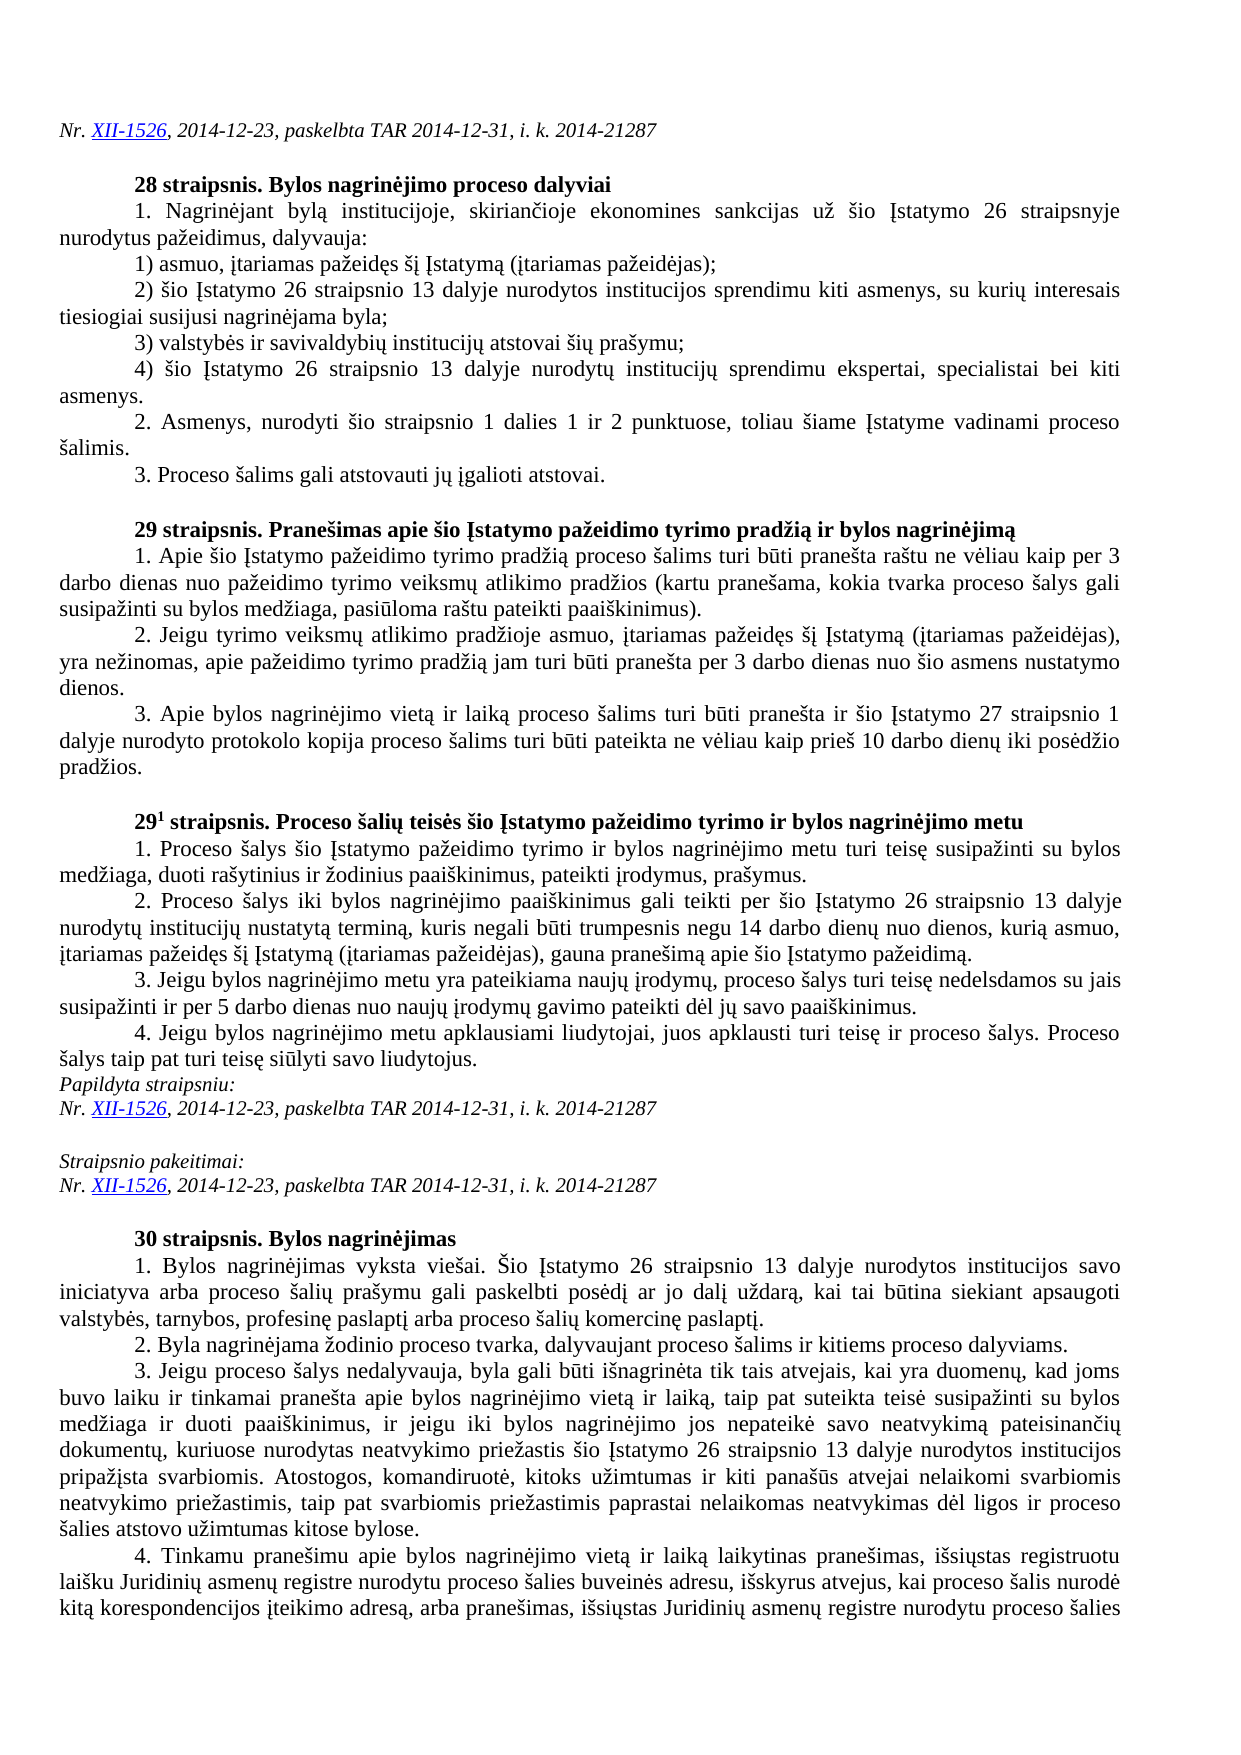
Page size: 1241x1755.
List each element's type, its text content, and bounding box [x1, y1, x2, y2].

text 3. Jeigu bylos nagrinėjimo metu yra pateikiama naujų įrodymų, proceso šalys turi teisę nedelsdamos su jais susipažinti ir per 5 darbo dienas nuo naujų įrodymų gavimo pateikti dėl jų savo paaiškinimus. [59, 966, 1122, 1019]
text Papildyta straipsniu: [59, 1072, 1122, 1096]
text 4) šio Įstatymo 26 straipsnio 13 dalyje nurodytų institucijų sprendimu ekspertai, specialistai bei kiti asmenys. [59, 355, 1122, 408]
text 4. Tinkamu pranešimu apie bylos nagrinėjimo vietą ir laiką laikytinas pranešimas, išsiųstas registruotu laišku Juridinių asmenų registre nurodytu proceso šalies buveinės adresu, išskyrus atvejus, kai proceso šalis nurodė kitą korespondencijos įteikimo adresą, arba pranešimas, išsiųstas Juridinių asmenų registre nurodytu proceso šalies [59, 1542, 1122, 1621]
text 291 straipsnis. Proceso šalių teisės šio Įstatymo pažeidimo tyrimo ir bylos nagrinėjimo metu [134, 808, 1122, 834]
text 1. Proceso šalys šio Įstatymo pažeidimo tyrimo ir bylos nagrinėjimo metu turi teisę susipažinti su bylos medžiaga, duoti rašytinius ir žodinius paaiškinimus, pateikti įrodymus, prašymus. [59, 834, 1122, 887]
text Straipsnio pakeitimai: [59, 1149, 1122, 1173]
text 1) asmuo, įtariamas pažeidęs šį Įstatymą (įtariamas pažeidėjas); [59, 250, 1122, 276]
text 3. Jeigu proceso šalys nedalyvauja, byla gali būti išnagrinėta tik tais atvejais, kai yra duomenų, kad joms buvo laiku ir tinkamai pranešta apie bylos nagrinėjimo vietą ir laiką, taip pat suteikta teisė susipažinti su bylos medžiaga ir duoti paaiškinimus, ir jeigu iki bylos nagrinėjimo jos nepateikė savo neatvykimą pateisinančių dokumentų, kuriuose nurodytas neatvykimo priežastis šio Įstatymo 26 straipsnio 13 dalyje nurodytos institucijos pripažįsta svarbiomis. Atostogos, komandiruotė, kitoks užimtumas ir kiti panašūs atvejai nelaikomi svarbiomis neatvykimo priežastimis, taip pat svarbiomis priežastimis paprastai nelaikomas neatvykimas dėl ligos ir proceso šalies atstovo užimtumas kitose bylose. [59, 1357, 1122, 1542]
text 2. Jeigu tyrimo veiksmų atlikimo pradžioje asmuo, įtariamas pažeidęs šį Įstatymą (įtariamas pažeidėjas), yra nežinomas, apie pažeidimo tyrimo pradžią jam turi būti pranešta per 3 darbo dienas nuo šio asmens nustatymo dienos. [59, 621, 1122, 700]
text 2. Proceso šalys iki bylos nagrinėjimo paaiškinimus gali teikti per šio Įstatymo 26 straipsnio 13 dalyje nurodytų institucijų nustatytą terminą, kuris negali būti trumpesnis negu 14 darbo dienų nuo dienos, kurią asmuo, įtariamas pažeidęs šį Įstatymą (įtariamas pažeidėjas), gauna pranešimą apie šio Įstatymo pažeidimą. [59, 887, 1122, 966]
text 2. Byla nagrinėjama žodinio proceso tvarka, dalyvaujant proceso šalims ir kitiems proceso dalyviams. [59, 1331, 1122, 1357]
text 3. Apie bylos nagrinėjimo vietą ir laiką proceso šalims turi būti pranešta ir šio Įstatymo 27 straipsnio 1 dalyje nurodyto protokolo kopija proceso šalims turi būti pateikta ne vėliau kaip prieš 10 darbo dienų iki posėdžio pradžios. [59, 700, 1122, 779]
text 3) valstybės ir savivaldybių institucijų atstovai šių prašymu; [59, 329, 1122, 355]
text 4. Jeigu bylos nagrinėjimo metu apklausiami liudytojai, juos apklausti turi teisę ir proceso šalys. Proceso šalys taip pat turi teisę siūlyti savo liudytojus. [59, 1019, 1122, 1072]
text 29 straipsnis. Pranešimas apie šio Įstatymo pažeidimo tyrimo pradžią ir bylos nagrinėjimą [134, 516, 1122, 542]
text 1. Bylos nagrinėjimas vyksta viešai. Šio Įstatymo 26 straipsnio 13 dalyje nurodytos institucijos savo iniciatyva arba proceso šalių prašymu gali paskelbti posėdį ar jo dalį uždarą, kai tai būtina siekiant apsaugoti valstybės, tarnybos, profesinę paslaptį arba proceso šalių komercinę paslaptį. [59, 1252, 1122, 1331]
text 2. Asmenys, nurodyti šio straipsnio 1 dalies 1 ir 2 punktuose, toliau šiame Įstatyme vadinami proceso šalimis. [59, 408, 1122, 461]
text 2) šio Įstatymo 26 straipsnio 13 dalyje nurodytos institucijos sprendimu kiti asmenys, su kurių interesais tiesiogiai susijusi nagrinėjama byla; [59, 276, 1122, 329]
text 30 straipsnis. Bylos nagrinėjimas [59, 1226, 1122, 1252]
text Nr. XII-1526, 2014-12-23, paskelbta TAR 2014-12-31, i. k. 2014-21287 [59, 118, 1122, 142]
text Nr. XII-1526, 2014-12-23, paskelbta TAR 2014-12-31, i. k. 2014-21287 [59, 1173, 1122, 1197]
text Nr. XII-1526, 2014-12-23, paskelbta TAR 2014-12-31, i. k. 2014-21287 [59, 1096, 1122, 1120]
text 1. Nagrinėjant bylą institucijoje, skiriančioje ekonomines sankcijas už šio Įstatymo 26 straipsnyje nurodytus pažeidimus, dalyvauja: [59, 197, 1122, 250]
text 1. Apie šio Įstatymo pažeidimo tyrimo pradžią proceso šalims turi būti pranešta raštu ne vėliau kaip per 3 darbo dienas nuo pažeidimo tyrimo veiksmų atlikimo pradžios (kartu pranešama, kokia tvarka proceso šalys gali susipažinti su bylos medžiaga, pasiūloma raštu pateikti paaiškinimus). [59, 542, 1122, 621]
text 3. Proceso šalims gali atstovauti jų įgalioti atstovai. [59, 461, 1122, 487]
text 28 straipsnis. Bylos nagrinėjimo proceso dalyviai [59, 171, 1122, 197]
